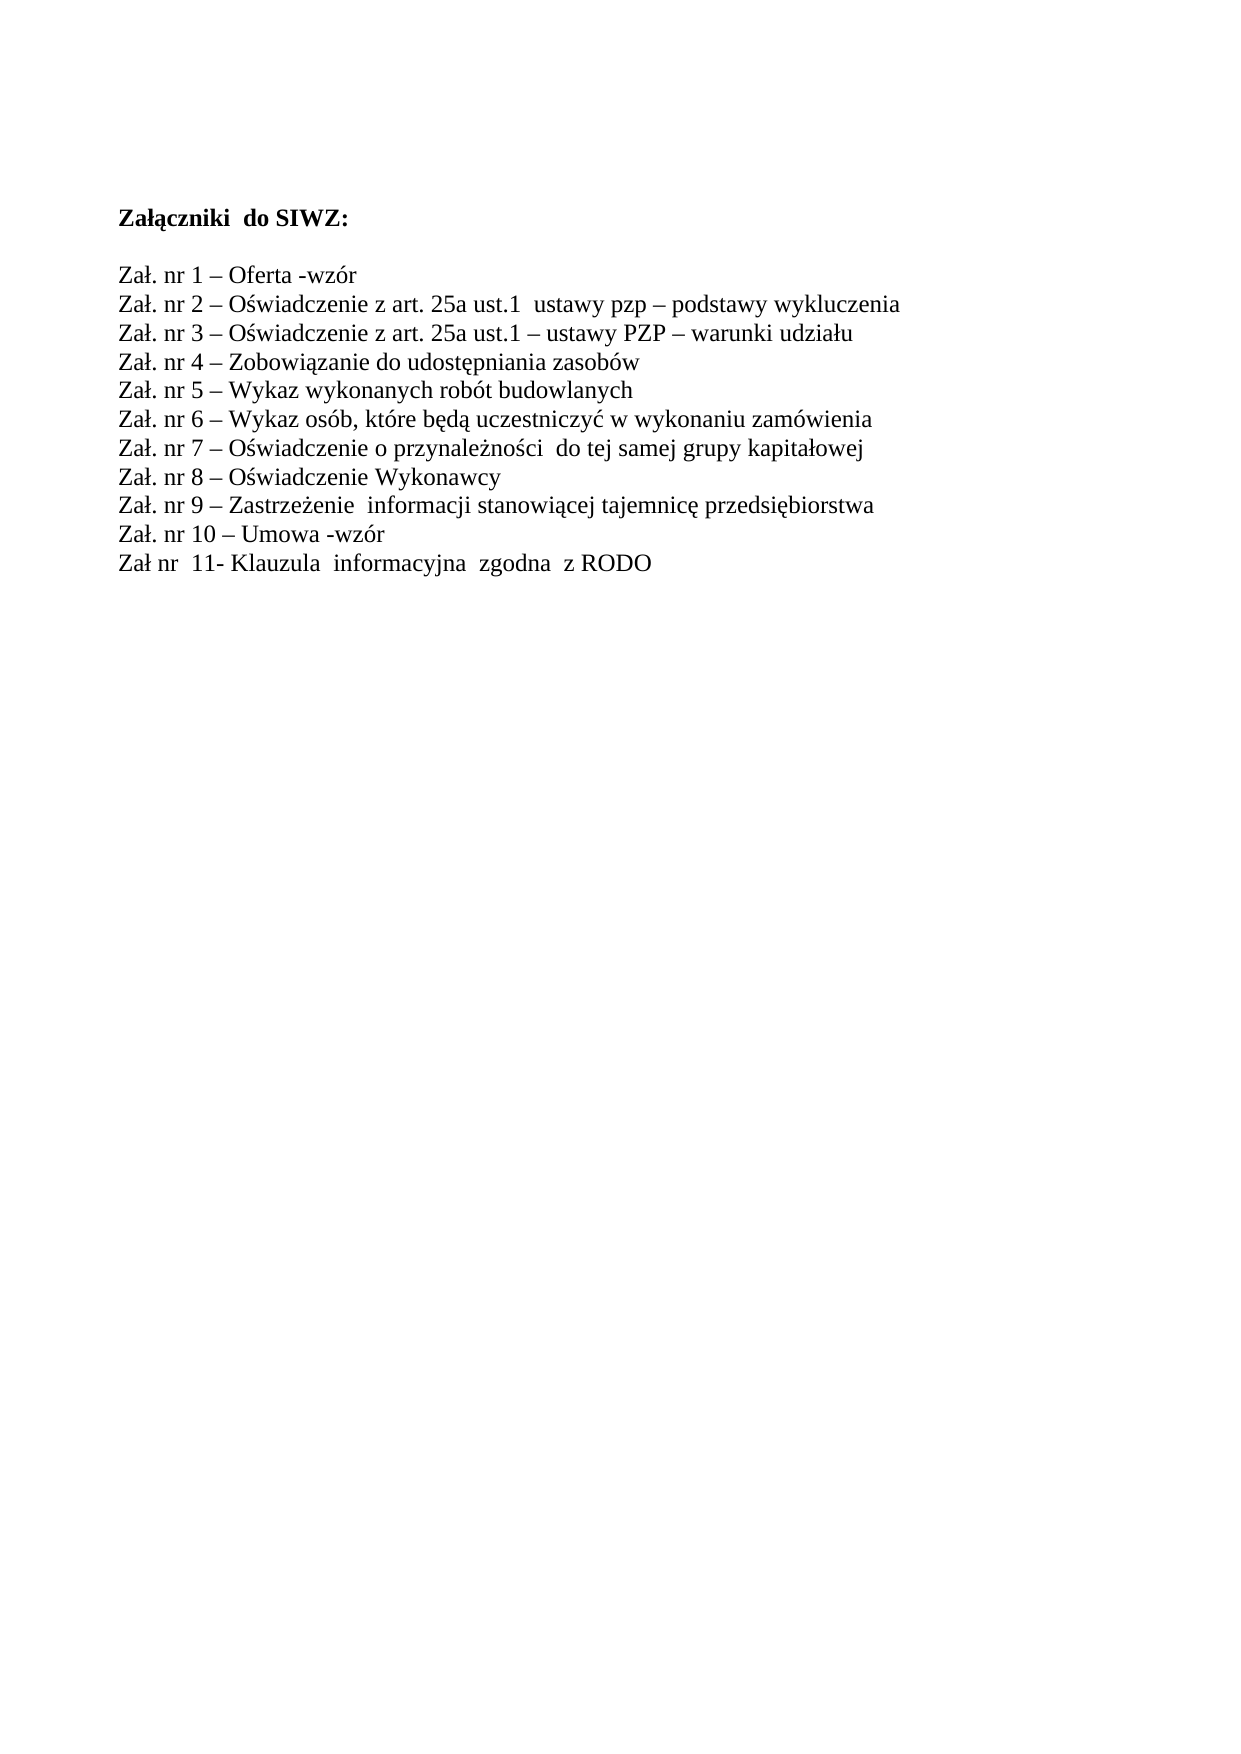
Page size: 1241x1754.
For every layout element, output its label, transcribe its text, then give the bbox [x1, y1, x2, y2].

text Zał. nr 2 – Oświadczenie z art. 25a ust.1 ustawy pzp – podstawy wykluczenia [118, 289, 957, 318]
text Zał. nr 4 – Zobowiązanie do udostępniania zasobów Zał. nr 5 – Wykaz wykonanych robót budowlanych [118, 347, 642, 404]
text Zał. nr 10 – Umowa -wzór [118, 519, 1046, 548]
subtitle Załączniki do SIWZ: [118, 203, 1140, 232]
text Zał. nr 3 – Oświadczenie z art. 25a ust.1 – ustawy PZP – warunki udziału [118, 318, 957, 347]
text Zał. nr 8 – Oświadczenie Wykonawcy [118, 462, 1092, 491]
text Zał. nr 9 – Zastrzeżenie informacji stanowiącej tajemnicę przedsiębiorstwa [118, 491, 1046, 519]
text Zał. nr 6 – Wykaz osób, które będą uczestniczyć w wykonaniu zamówienia [118, 404, 1140, 433]
text Zał. nr 7 – Oświadczenie o przynależności do tej samej grupy kapitałowej [118, 433, 1092, 462]
text Zał nr 11- Klauzula informacyjna zgodna z RODO [118, 548, 1046, 577]
text Zał. nr 1 – Oferta -wzór [118, 260, 1140, 289]
